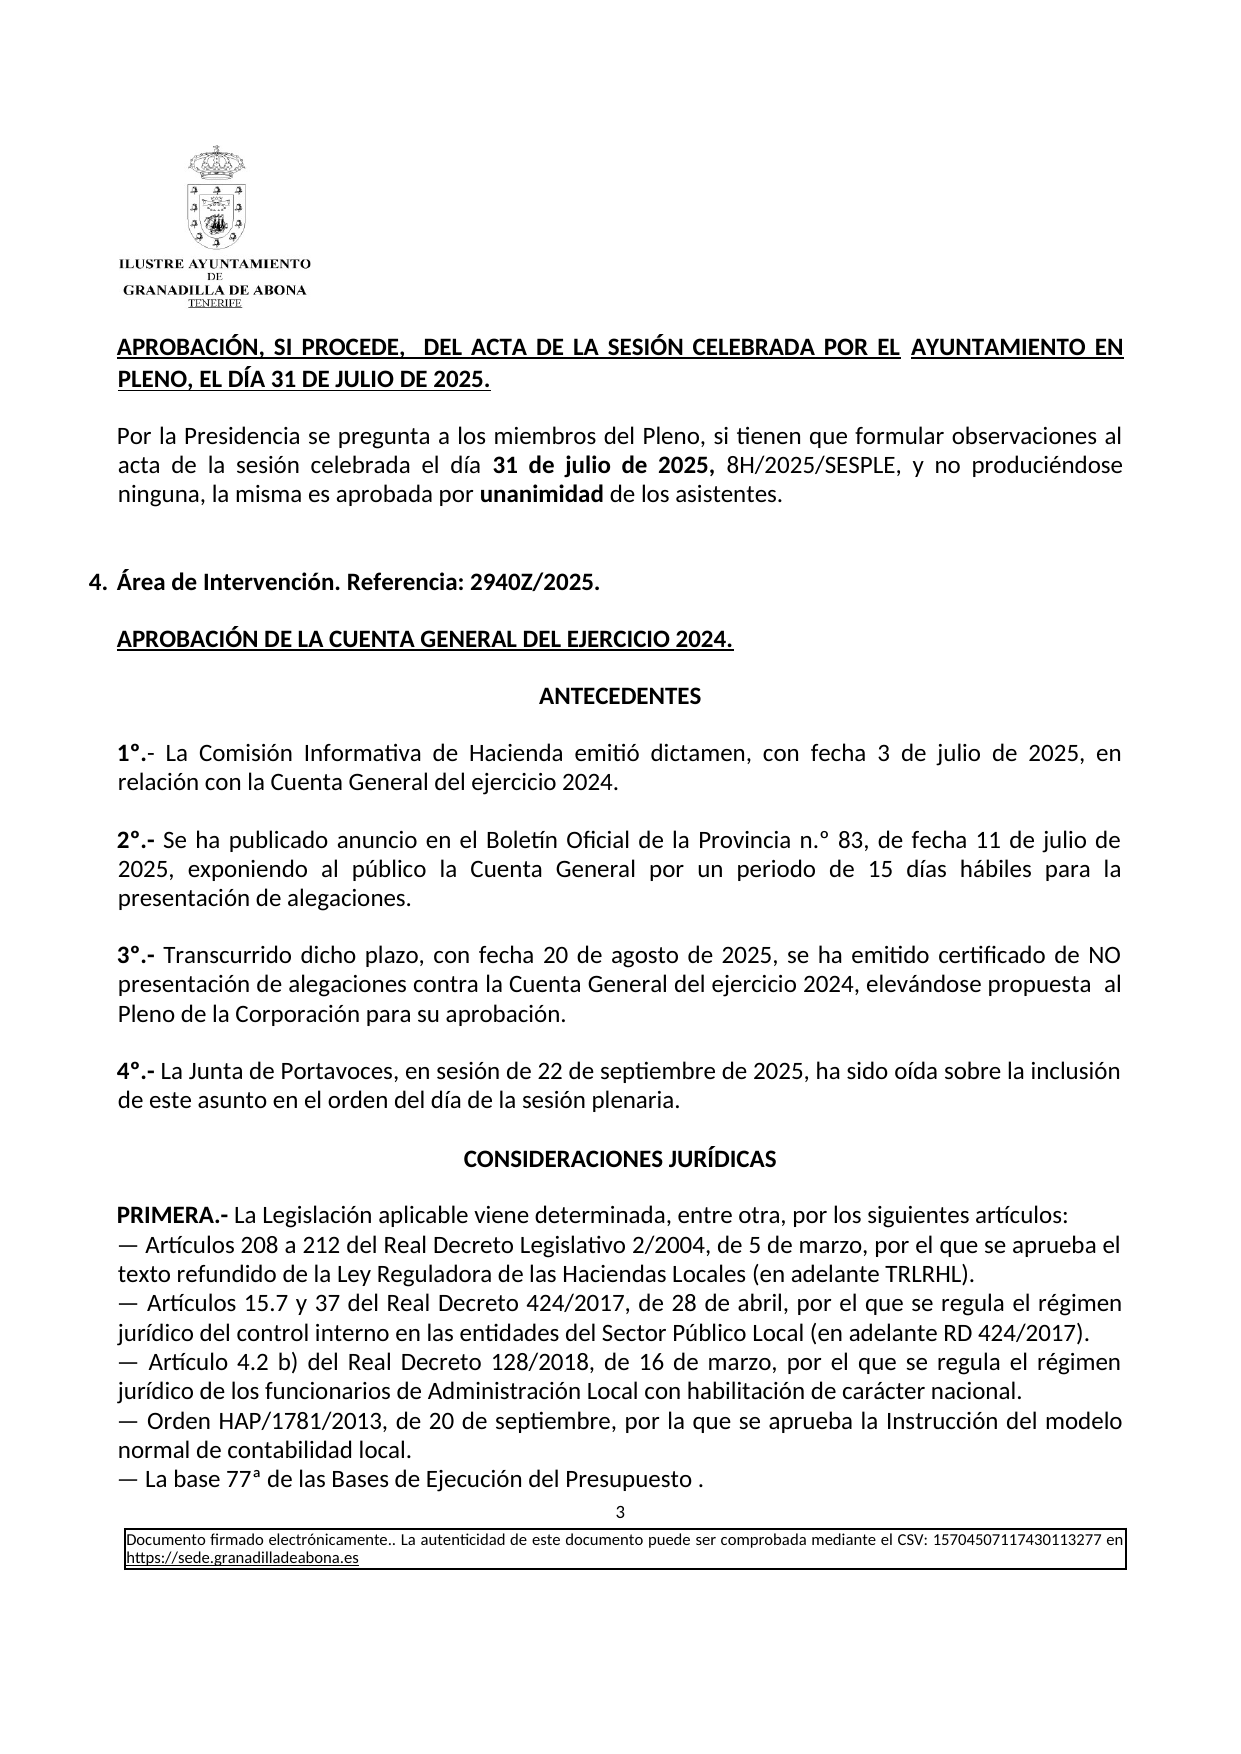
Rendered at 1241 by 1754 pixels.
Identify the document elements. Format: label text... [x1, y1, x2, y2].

text 3º.- Transcurrido dicho plazo, con fecha 20 de agosto de 2025, se ha emitido certificado de NO presentación de alegaciones contra la Cuenta General del ejercicio 2024, elevándose propuesta al Pleno de la Corporación para su aprobación. [117, 941, 1124, 1028]
text 1º.- La Comisión Informativa de Hacienda emitió dictamen, con fecha 3 de julio de 2025, en relación con la Cuenta General del ejercicio 2024. [117, 738, 1124, 797]
text PRIMERA.- La Legislación aplicable viene determinada, entre otra, por los siguientes artículos: [117, 1201, 1124, 1230]
text Por la Presidencia se pregunta a los miembros del Pleno, si tienen que formular observaciones al acta de la sesión celebrada el día 31 de julio de 2025, 8H/2025/SESPLE, y no produciéndose ninguna, la misma es aprobada por unanimidad de los asistentes. [117, 421, 1124, 509]
text — Artículos 208 a 212 del Real Decreto Legislativo 2/2004, de 5 de marzo, por el que se aprueba el texto refundido de la Ley Reguladora de las Haciendas Locales (en adelante TRLRHL). [117, 1230, 1124, 1288]
text 4º.- La Junta de Portavoces, en sesión de 22 de septiembre de 2025, ha sido oída sobre la inclusión de este asunto en el orden del día de la sesión plenaria. [117, 1056, 1124, 1115]
text — La base 77ª de las Bases de Ejecución del Presupuesto . [117, 1464, 1124, 1494]
subtitle CONSIDERACIONES JURÍDICAS [117, 1143, 1124, 1173]
text — Orden HAP/1781/2013, de 20 de septiembre, por la que se aprueba la Instrucción del modelo normal de contabilidad local. [117, 1406, 1124, 1464]
text — Artículo 4.2 b) del Real Decreto 128/2018, de 16 de marzo, por el que se regula el régimen jurídico de los funcionarios de Administración Local con habilitación de carácter nacional. [117, 1347, 1124, 1406]
text 2º.- Se ha publicado anuncio en el Boletín Oficial de la Provincia n.º 83, de fecha 11 de julio de 2025, exponiendo al público la Cuenta General por un periodo de 15 días hábiles para la presentación de alegaciones. [117, 825, 1124, 913]
subtitle ANTECEDENTES [117, 680, 1124, 711]
text — Artículos 15.7 y 37 del Real Decreto 424/2017, de 28 de abril, por el que se regula el régimen jurídico del control interno en las entidades del Sector Público Local (en adelante RD 424/2017). [117, 1288, 1124, 1347]
text APROBACIÓN, SI PROCEDE, DEL ACTA DE LA SESIÓN CELEBRADA POR EL AYUNTAMIENTO EN PLENO, EL DÍA 31 DE JULIO DE 2025. [117, 331, 1124, 394]
text APROBACIÓN DE LA CUENTA GENERAL DEL EJERCICIO 2024. [117, 623, 1124, 654]
list Área de Intervención. Referencia: 2940Z/2025. [89, 566, 1127, 596]
